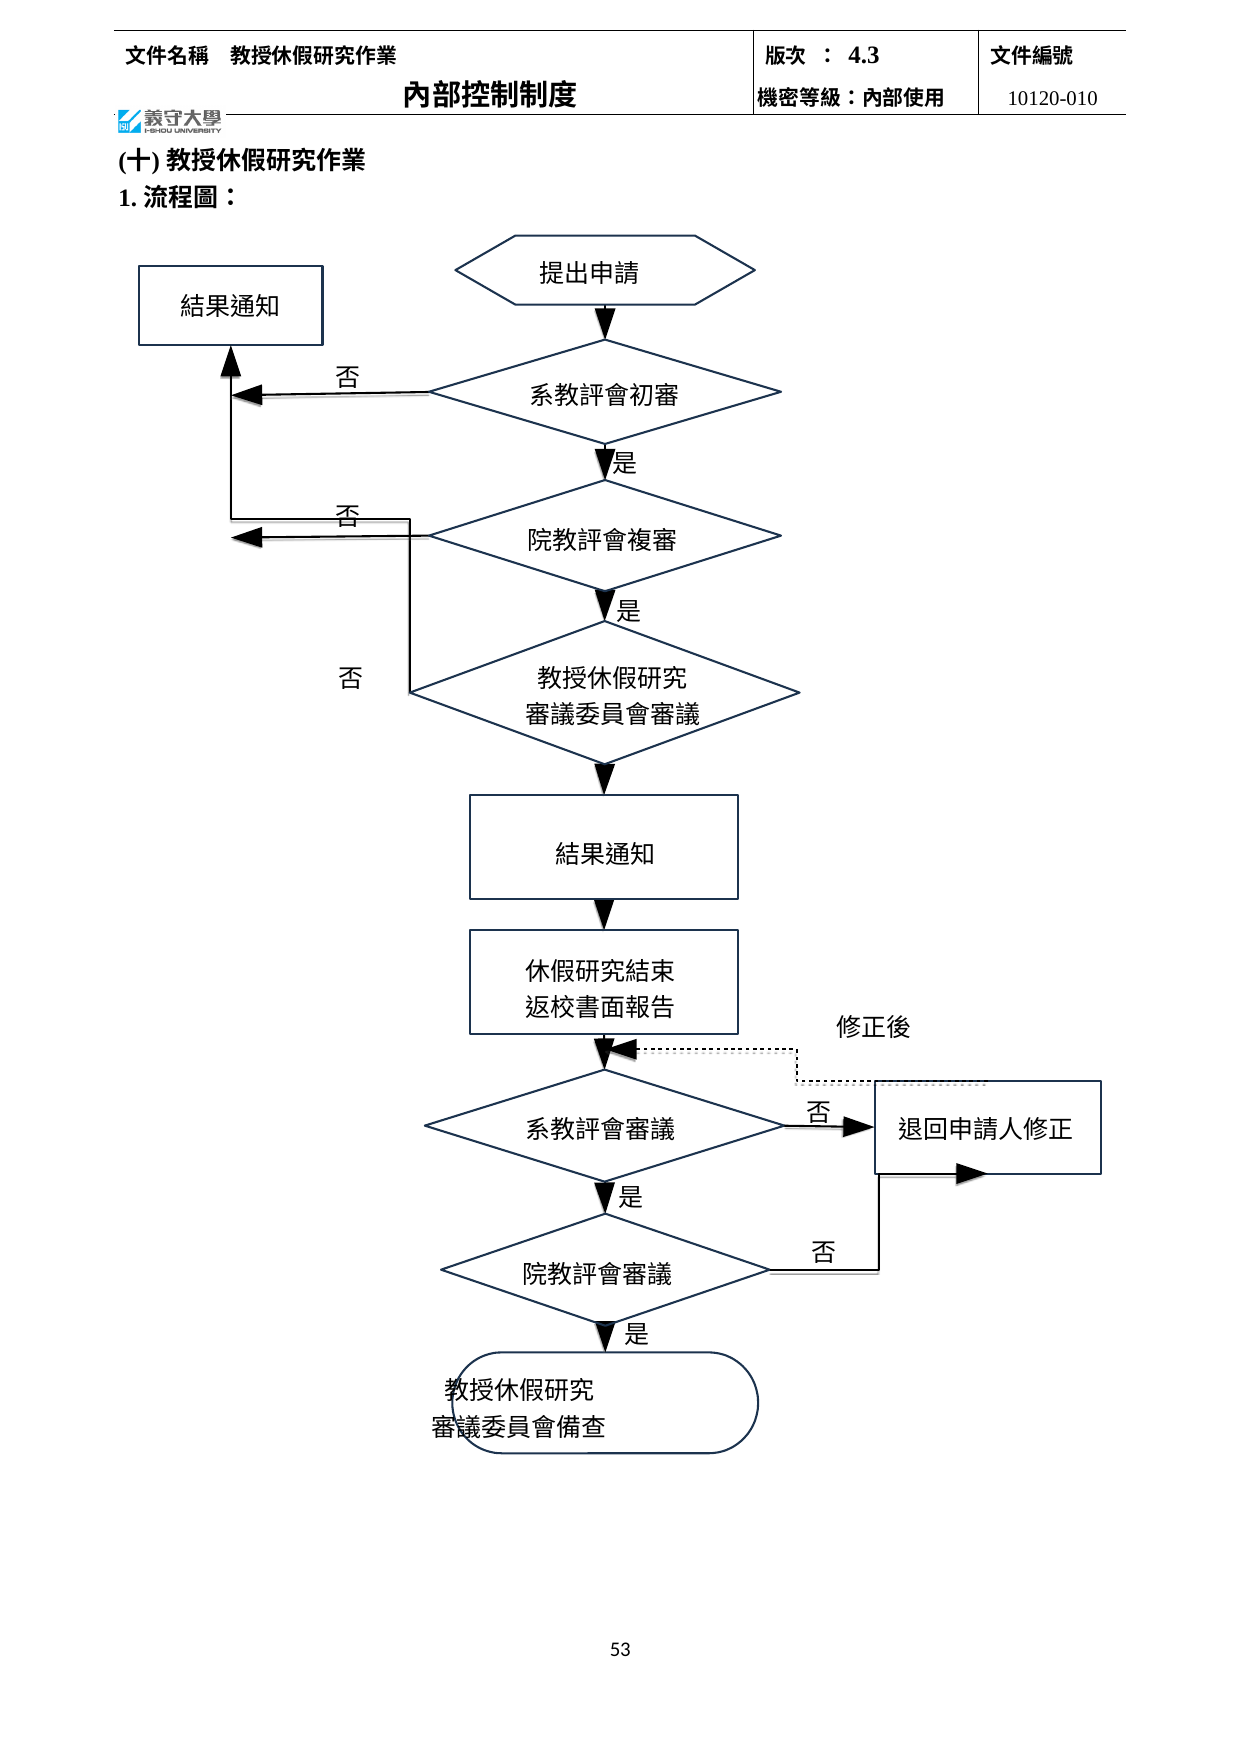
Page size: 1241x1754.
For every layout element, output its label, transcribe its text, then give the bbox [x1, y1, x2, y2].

text 1. 流程圖： [118, 177, 1122, 214]
subtitle (十) 教授休假研究作業 [118, 140, 1122, 177]
